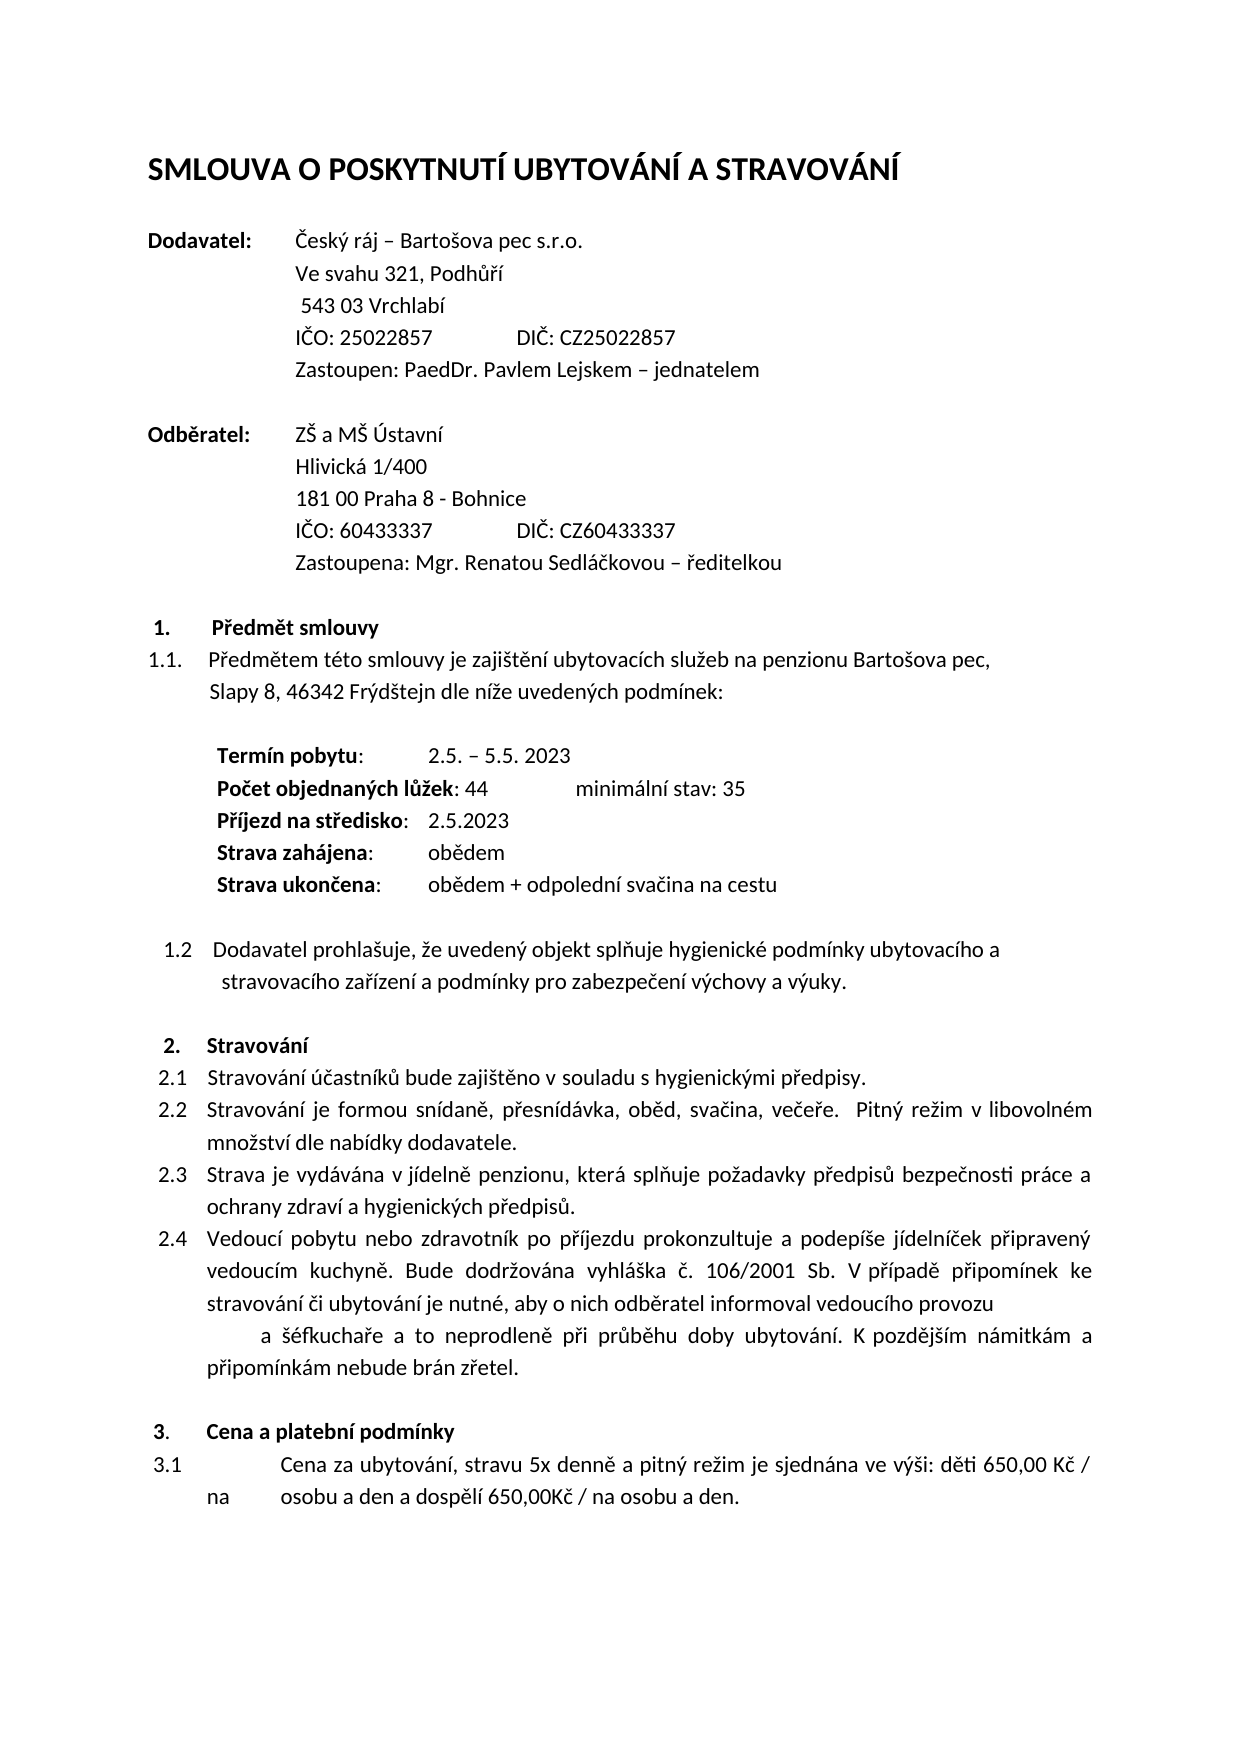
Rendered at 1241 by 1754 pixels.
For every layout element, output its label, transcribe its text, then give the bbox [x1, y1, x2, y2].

text Slapy 8, 46342 Frýdštejn dle níže uvedených podmínek: [148, 677, 1093, 705]
text 1.1. Předmětem této smlouvy je zajištění ubytovacích služeb na penzionu Bartošova pec, [148, 645, 1093, 673]
text 2. Stravování [148, 1031, 1093, 1059]
text Odběratel: ZŠ a MŠ Ústavní [148, 420, 1093, 448]
text Termín pobytu: 2.5. – 5.5. 2023 [207, 742, 1093, 769]
text Zastoupen: PaedDr. Pavlem Lejskem – jednatelem [148, 355, 1093, 383]
text 1.2 Dodavatel prohlašuje, že uvedený objekt splňuje hygienické podmínky ubytovacího a stravovacího zařízení a podmínky pro zabezpečení výchovy a výuky. [148, 935, 1093, 995]
text Hlivická 1/400 [148, 452, 1093, 480]
text Příjezd na středisko: 2.5.2023 [207, 806, 1093, 834]
text 2.1 Stravování účastníků bude zajištěno v souladu s hygienickými předpisy. [148, 1063, 1093, 1091]
text 2.3 Strava je vydávána v jídelně penzionu, která splňuje požadavky předpisů bezpečnosti práce a ochrany zdraví a hygienických předpisů. [148, 1160, 1093, 1220]
text Zastoupena: Mgr. Renatou Sedláčkovou – ředitelkou [221, 548, 1093, 576]
text a šéfkuchaře a to neprodleně při průběhu doby ubytování. K pozdějším námitkám a připomínkám nebude brán zřetel. [148, 1321, 1093, 1381]
text IČO: 60433337 DIČ: CZ60433337 [221, 516, 1093, 544]
text 2.2 Stravování je formou snídaně, přesnídávka, oběd, svačina, večeře. Pitný režim v libovolném množství dle nabídky dodavatele. [148, 1096, 1093, 1156]
text 3. Cena a platební podmínky [148, 1417, 1093, 1446]
text Počet objednaných lůžek: 44 minimální stav: 35 [207, 774, 1093, 802]
text Strava zahájena: obědem [207, 838, 1093, 866]
text 181 00 Praha 8 - Bohnice [148, 484, 1093, 512]
text 543 03 Vrchlabí [221, 291, 1093, 319]
text SMLOUVA O POSKYTNUTÍ UBYTOVÁNÍ A STRAVOVÁNÍ [148, 148, 1093, 188]
text 3.1 Cena za ubytování, stravu 5x denně a pitný režim je sjednána ve výši: děti 650,00 Kč / na osobu a den a dospělí 650,00Kč / na osobu a den. [148, 1450, 1093, 1510]
text 2.4 Vedoucí pobytu nebo zdravotník po příjezdu prokonzultuje a podepíše jídelníček připravený vedoucím kuchyně. Bude dodržována vyhláška č. 106/2001 Sb. V případě připomínek ke stravování či ubytování je nutné, aby o nich odběratel informoval vedoucího provozu [148, 1224, 1093, 1317]
text 1. Předmět smlouvy [148, 613, 1093, 641]
text Dodavatel: Český ráj – Bartošova pec s.r.o. [148, 227, 1093, 254]
text Ve svahu 321, Podhůří [148, 259, 1093, 287]
text Strava ukončena: obědem + odpolední svačina na cestu [207, 870, 1093, 898]
text IČO: 25022857 DIČ: CZ25022857 [148, 323, 1093, 351]
